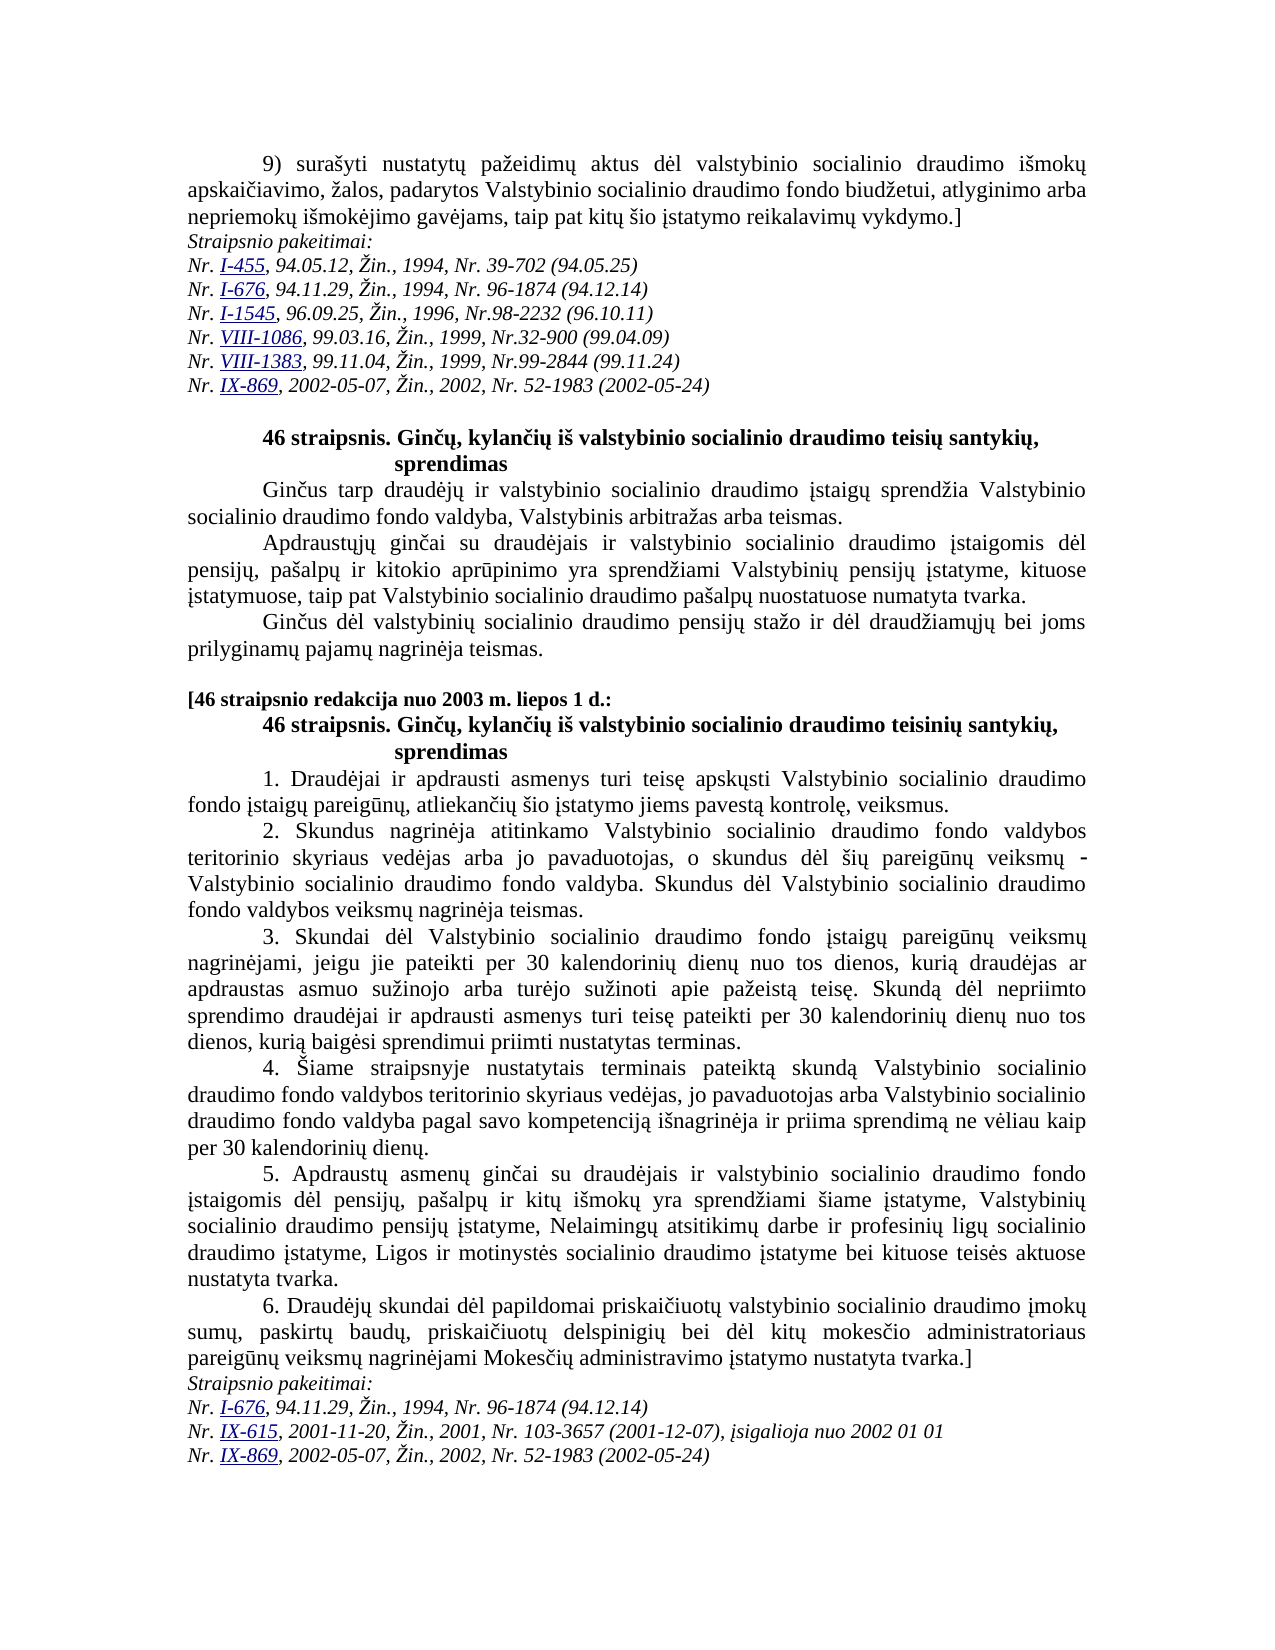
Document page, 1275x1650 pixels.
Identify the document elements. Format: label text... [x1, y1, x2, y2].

text [46 straipsnio redakcija nuo 2003 m. liepos 1 d.: [187, 687, 1087, 711]
text 46 straipsnis. Ginčų, kylančių iš valstybinio socialinio draudimo teisių santykių, [187, 424, 1087, 450]
text 46 straipsnis. Ginčų, kylančių iš valstybinio socialinio draudimo teisinių santykių, [262, 711, 1087, 738]
text 6. Draudėjų skundai dėl papildomai priskaičiuotų valstybinio socialinio draudimo įmokų sumų, paskirtų baudų, priskaičiuotų delspinigių bei dėl kitų mokesčio administratoriaus pareigūnų veiksmų nagrinėjami Mokesčių administravimo įstatymo nustatyta tvarka.] [187, 1292, 1087, 1371]
text Nr. IX-615, 2001-11-20, Žin., 2001, Nr. 103-3657 (2001-12-07), įsigalioja nuo 2002 01 01 [187, 1419, 1087, 1443]
text Straipsnio pakeitimai: [187, 1371, 1087, 1395]
text 9) surašyti nustatytų pažeidimų aktus dėl valstybinio socialinio draudimo išmokų apskaičiavimo, žalos, padarytos Valstybinio socialinio draudimo fondo biudžetui, atlyginimo arba nepriemokų išmokėjimo gavėjams, taip pat kitų šio įstatymo reikalavimų vykdymo.] [187, 150, 1087, 229]
text Nr. I-1545, 96.09.25, Žin., 1996, Nr.98-2232 (96.10.11) [187, 301, 1087, 325]
text Nr. I-455, 94.05.12, Žin., 1994, Nr. 39-702 (94.05.25) [187, 253, 1087, 277]
text Straipsnio pakeitimai: [187, 229, 1087, 253]
text Apdraustųjų ginčai su draudėjais ir valstybinio socialinio draudimo įstaigomis dėl pensijų, pašalpų ir kitokio aprūpinimo yra sprendžiami Valstybinių pensijų įstatyme, kituose įstatymuose, taip pat Valstybinio socialinio draudimo pašalpų nuostatuose numatyta tvarka. [187, 529, 1087, 608]
text sprendimas [337, 450, 1087, 477]
text 4. Šiame straipsnyje nustatytais terminais pateiktą skundą Valstybinio socialinio draudimo fondo valdybos teritorinio skyriaus vedėjas, jo pavaduotojas arba Valstybinio socialinio draudimo fondo valdyba pagal savo kompetenciją išnagrinėja ir priima sprendimą ne vėliau kaip per 30 kalendorinių dienų. [187, 1054, 1087, 1160]
text Nr. VIII-1086, 99.03.16, Žin., 1999, Nr.32-900 (99.04.09) [187, 325, 1087, 349]
text Nr. IX-869, 2002-05-07, Žin., 2002, Nr. 52-1983 (2002-05-24) [187, 1443, 1087, 1467]
text 3. Skundai dėl Valstybinio socialinio draudimo fondo įstaigų pareigūnų veiksmų nagrinėjami, jeigu jie pateikti per 30 kalendorinių dienų nuo tos dienos, kurią draudėjas ar apdraustas asmuo sužinojo arba turėjo sužinoti apie pažeistą teisę. Skundą dėl nepriimto sprendimo draudėjai ir apdrausti asmenys turi teisę pateikti per 30 kalendorinių dienų nuo tos dienos, kurią baigėsi sprendimui priimti nustatytas terminas. [187, 923, 1087, 1054]
text 5. Apdraustų asmenų ginčai su draudėjais ir valstybinio socialinio draudimo fondo įstaigomis dėl pensijų, pašalpų ir kitų išmokų yra sprendžiami šiame įstatyme, Valstybinių socialinio draudimo pensijų įstatyme, Nelaimingų atsitikimų darbe ir profesinių ligų socialinio draudimo įstatyme, Ligos ir motinystės socialinio draudimo įstatyme bei kituose teisės aktuose nustatyta tvarka. [187, 1160, 1087, 1292]
text Nr. I-676, 94.11.29, Žin., 1994, Nr. 96-1874 (94.12.14) [187, 277, 1087, 301]
text sprendimas [394, 738, 1087, 764]
text Nr. I-676, 94.11.29, Žin., 1994, Nr. 96-1874 (94.12.14) [187, 1395, 1087, 1419]
text 2. Skundus nagrinėja atitinkamo Valstybinio socialinio draudimo fondo valdybos teritorinio skyriaus vedėjas arba jo pavaduotojas, o skundus dėl šių pareigūnų veiksmų  Valstybinio socialinio draudimo fondo valdyba. Skundus dėl Valstybinio socialinio draudimo fondo valdybos veiksmų nagrinėja teismas. [187, 817, 1087, 923]
text 1. Draudėjai ir apdrausti asmenys turi teisę apskųsti Valstybinio socialinio draudimo fondo įstaigų pareigūnų, atliekančių šio įstatymo jiems pavestą kontrolę, veiksmus. [187, 764, 1087, 817]
text Nr. IX-869, 2002-05-07, Žin., 2002, Nr. 52-1983 (2002-05-24) [187, 373, 1087, 397]
text Nr. VIII-1383, 99.11.04, Žin., 1999, Nr.99-2844 (99.11.24) [187, 349, 1087, 373]
text Ginčus tarp draudėjų ir valstybinio socialinio draudimo įstaigų sprendžia Valstybinio socialinio draudimo fondo valdyba, Valstybinis arbitražas arba teismas. [187, 477, 1087, 529]
text Ginčus dėl valstybinių socialinio draudimo pensijų stažo ir dėl draudžiamųjų bei joms prilyginamų pajamų nagrinėja teismas. [187, 608, 1087, 661]
